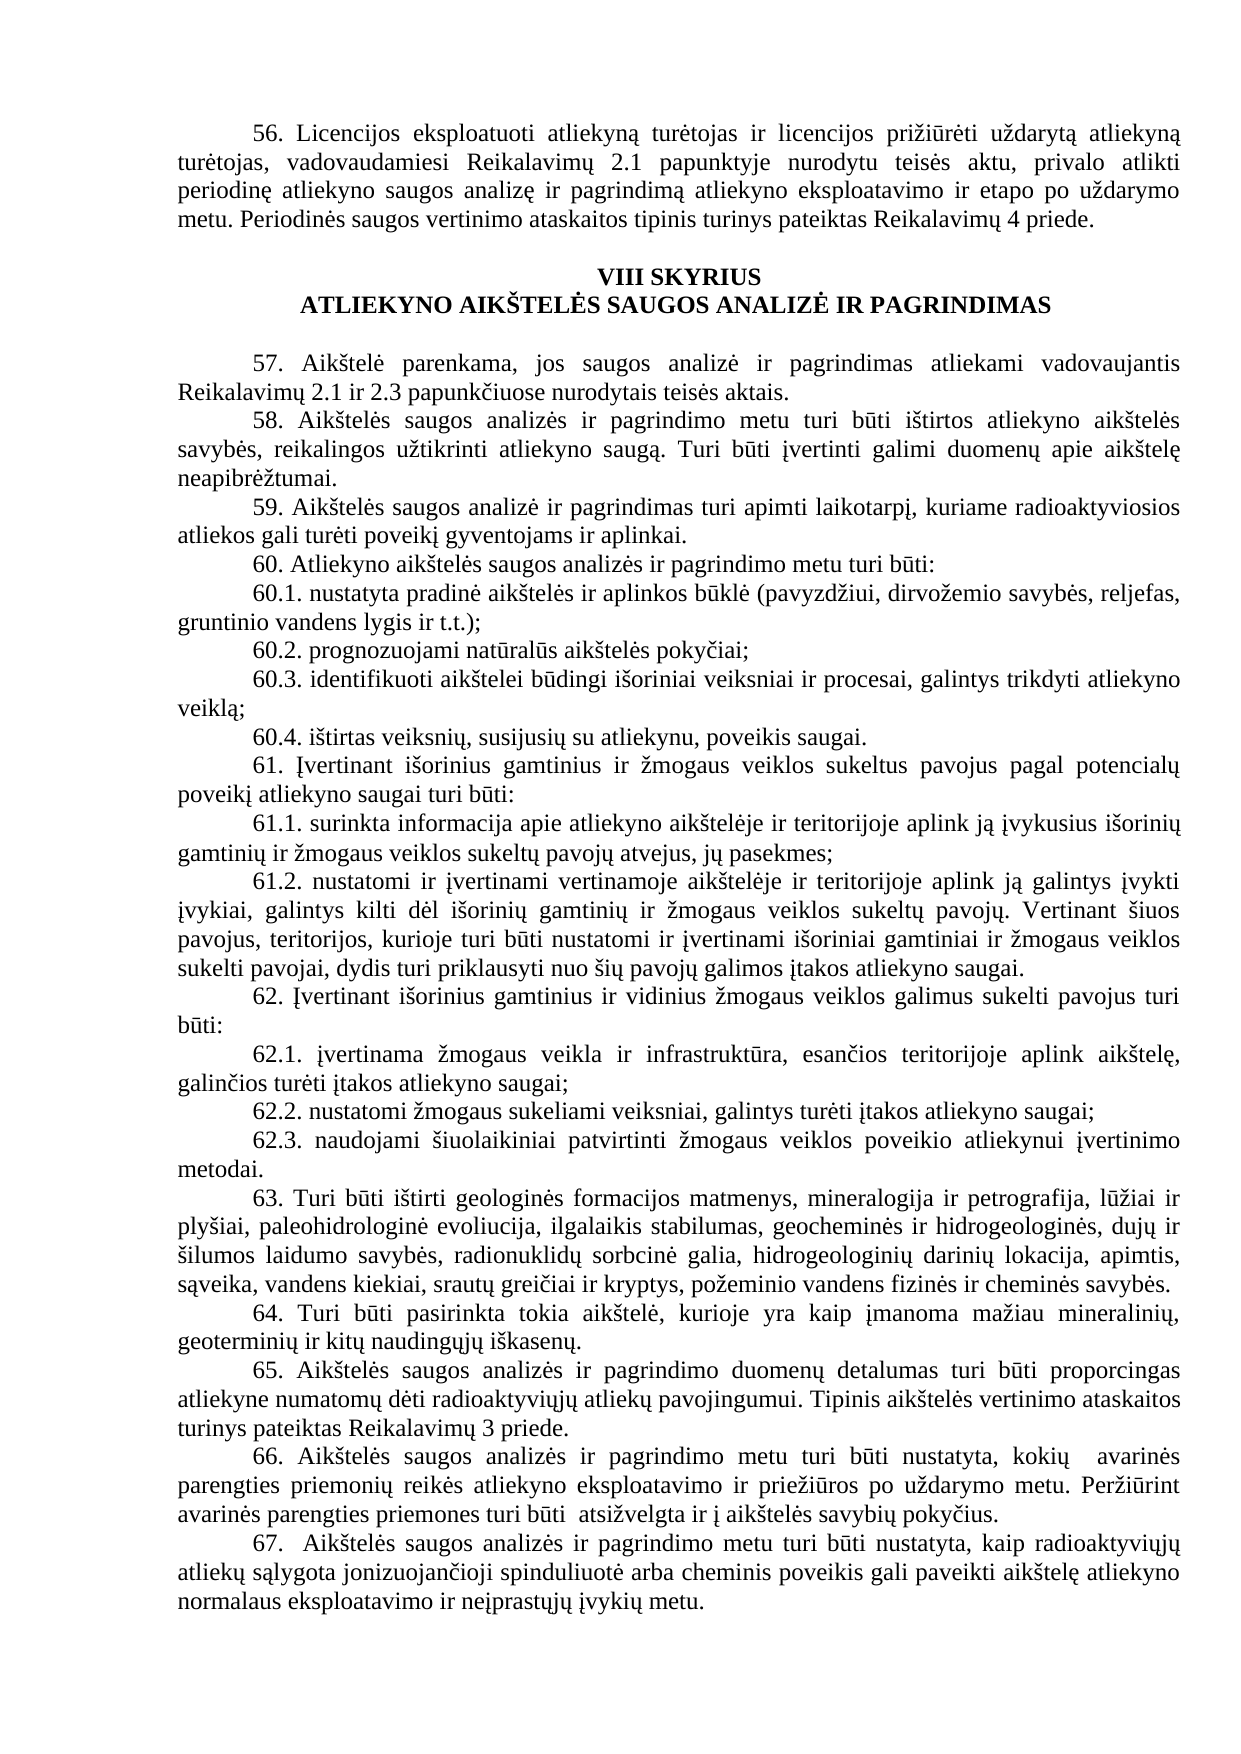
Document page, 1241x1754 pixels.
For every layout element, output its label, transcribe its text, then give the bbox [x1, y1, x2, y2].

text 64. Turi būti pasirinkta tokia aikštelė, kurioje yra kaip įmanoma mažiau mineralinių, geoterminių ir kitų naudingųjų iškasenų. [177, 1298, 1181, 1355]
text 67. Aikštelės saugos analizės ir pagrindimo metu turi būti nustatyta, kaip radioaktyviųjų atliekų sąlygota jonizuojančioji spinduliuotė arba cheminis poveikis gali paveikti aikštelę atliekyno normalaus eksploatavimo ir neįprastųjų įvykių metu. [177, 1528, 1181, 1614]
text 66. Aikštelės saugos analizės ir pagrindimo metu turi būti nustatyta, kokių avarinės parengties priemonių reikės atliekyno eksploatavimo ir priežiūros po uždarymo metu. Peržiūrint avarinės parengties priemones turi būti atsižvelgta ir į aikštelės savybių pokyčius. [177, 1441, 1181, 1528]
text 62.1. įvertinama žmogaus veikla ir infrastruktūra, esančios teritorijoje aplink aikštelę, galinčios turėti įtakos atliekyno saugai; [177, 1039, 1181, 1096]
text 60. Atliekyno aikštelės saugos analizės ir pagrindimo metu turi būti: [177, 549, 1181, 578]
text VIII SKYRIUs [177, 262, 1181, 291]
text 60.3. identifikuoti aikštelei būdingi išoriniai veiksniai ir procesai, galintys trikdyti atliekyno veiklą; [177, 664, 1181, 722]
text 60.2. prognozuojami natūralūs aikštelės pokyčiai; [177, 636, 1181, 664]
text ATLIEKYNO AIKŠTELĖS SAUGOS ANALIZĖ IR PAGRINDIMAS [177, 291, 1181, 319]
text 63. Turi būti ištirti geologinės formacijos matmenys, mineralogija ir petrografija, lūžiai ir plyšiai, paleohidrologinė evoliucija, ilgalaikis stabilumas, geocheminės ir hidrogeologinės, dujų ir šilumos laidumo savybės, radionuklidų sorbcinė galia, hidrogeologinių darinių lokacija, apimtis, sąveika, vandens kiekiai, srautų greičiai ir kryptys, požeminio vandens fizinės ir cheminės savybės. [177, 1183, 1181, 1298]
text 58. Aikštelės saugos analizės ir pagrindimo metu turi būti ištirtos atliekyno aikštelės savybės, reikalingos užtikrinti atliekyno saugą. Turi būti įvertinti galimi duomenų apie aikštelę neapibrėžtumai. [177, 406, 1181, 492]
text 62.3. naudojami šiuolaikiniai patvirtinti žmogaus veiklos poveikio atliekynui įvertinimo metodai. [177, 1125, 1181, 1183]
text 57. Aikštelė parenkama, jos saugos analizė ir pagrindimas atliekami vadovaujantis Reikalavimų 2.1 ir 2.3 papunkčiuose nurodytais teisės aktais. [177, 348, 1181, 406]
text 60.4. ištirtas veiksnių, susijusių su atliekynu, poveikis saugai. [177, 722, 1181, 751]
text 60.1. nustatyta pradinė aikštelės ir aplinkos būklė (pavyzdžiui, dirvožemio savybės, reljefas, gruntinio vandens lygis ir t.t.); [177, 578, 1181, 636]
text 56. Licencijos eksploatuoti atliekyną turėtojas ir licencijos prižiūrėti uždarytą atliekyną turėtojas, vadovaudamiesi Reikalavimų 2.1 papunktyje nurodytu teisės aktu, privalo atlikti periodinę atliekyno saugos analizę ir pagrindimą atliekyno eksploatavimo ir etapo po uždarymo metu. Periodinės saugos vertinimo ataskaitos tipinis turinys pateiktas Reikalavimų 4 priede. [177, 118, 1181, 233]
text 59. Aikštelės saugos analizė ir pagrindimas turi apimti laikotarpį, kuriame radioaktyviosios atliekos gali turėti poveikį gyventojams ir aplinkai. [177, 492, 1181, 549]
text 61.2. nustatomi ir įvertinami vertinamoje aikštelėje ir teritorijoje aplink ją galintys įvykti įvykiai, galintys kilti dėl išorinių gamtinių ir žmogaus veiklos sukeltų pavojų. Vertinant šiuos pavojus, teritorijos, kurioje turi būti nustatomi ir įvertinami išoriniai gamtiniai ir žmogaus veiklos sukelti pavojai, dydis turi priklausyti nuo šių pavojų galimos įtakos atliekyno saugai. [177, 866, 1181, 981]
text 61. Įvertinant išorinius gamtinius ir žmogaus veiklos sukeltus pavojus pagal potencialų poveikį atliekyno saugai turi būti: [177, 751, 1181, 808]
text 62. Įvertinant išorinius gamtinius ir vidinius žmogaus veiklos galimus sukelti pavojus turi būti: [177, 981, 1181, 1039]
text 65. Aikštelės saugos analizės ir pagrindimo duomenų detalumas turi būti proporcingas atliekyne numatomų dėti radioaktyviųjų atliekų pavojingumui. Tipinis aikštelės vertinimo ataskaitos turinys pateiktas Reikalavimų 3 priede. [177, 1355, 1181, 1441]
text 61.1. surinkta informacija apie atliekyno aikštelėje ir teritorijoje aplink ją įvykusius išorinių gamtinių ir žmogaus veiklos sukeltų pavojų atvejus, jų pasekmes; [177, 808, 1181, 866]
text 62.2. nustatomi žmogaus sukeliami veiksniai, galintys turėti įtakos atliekyno saugai; [177, 1096, 1181, 1125]
